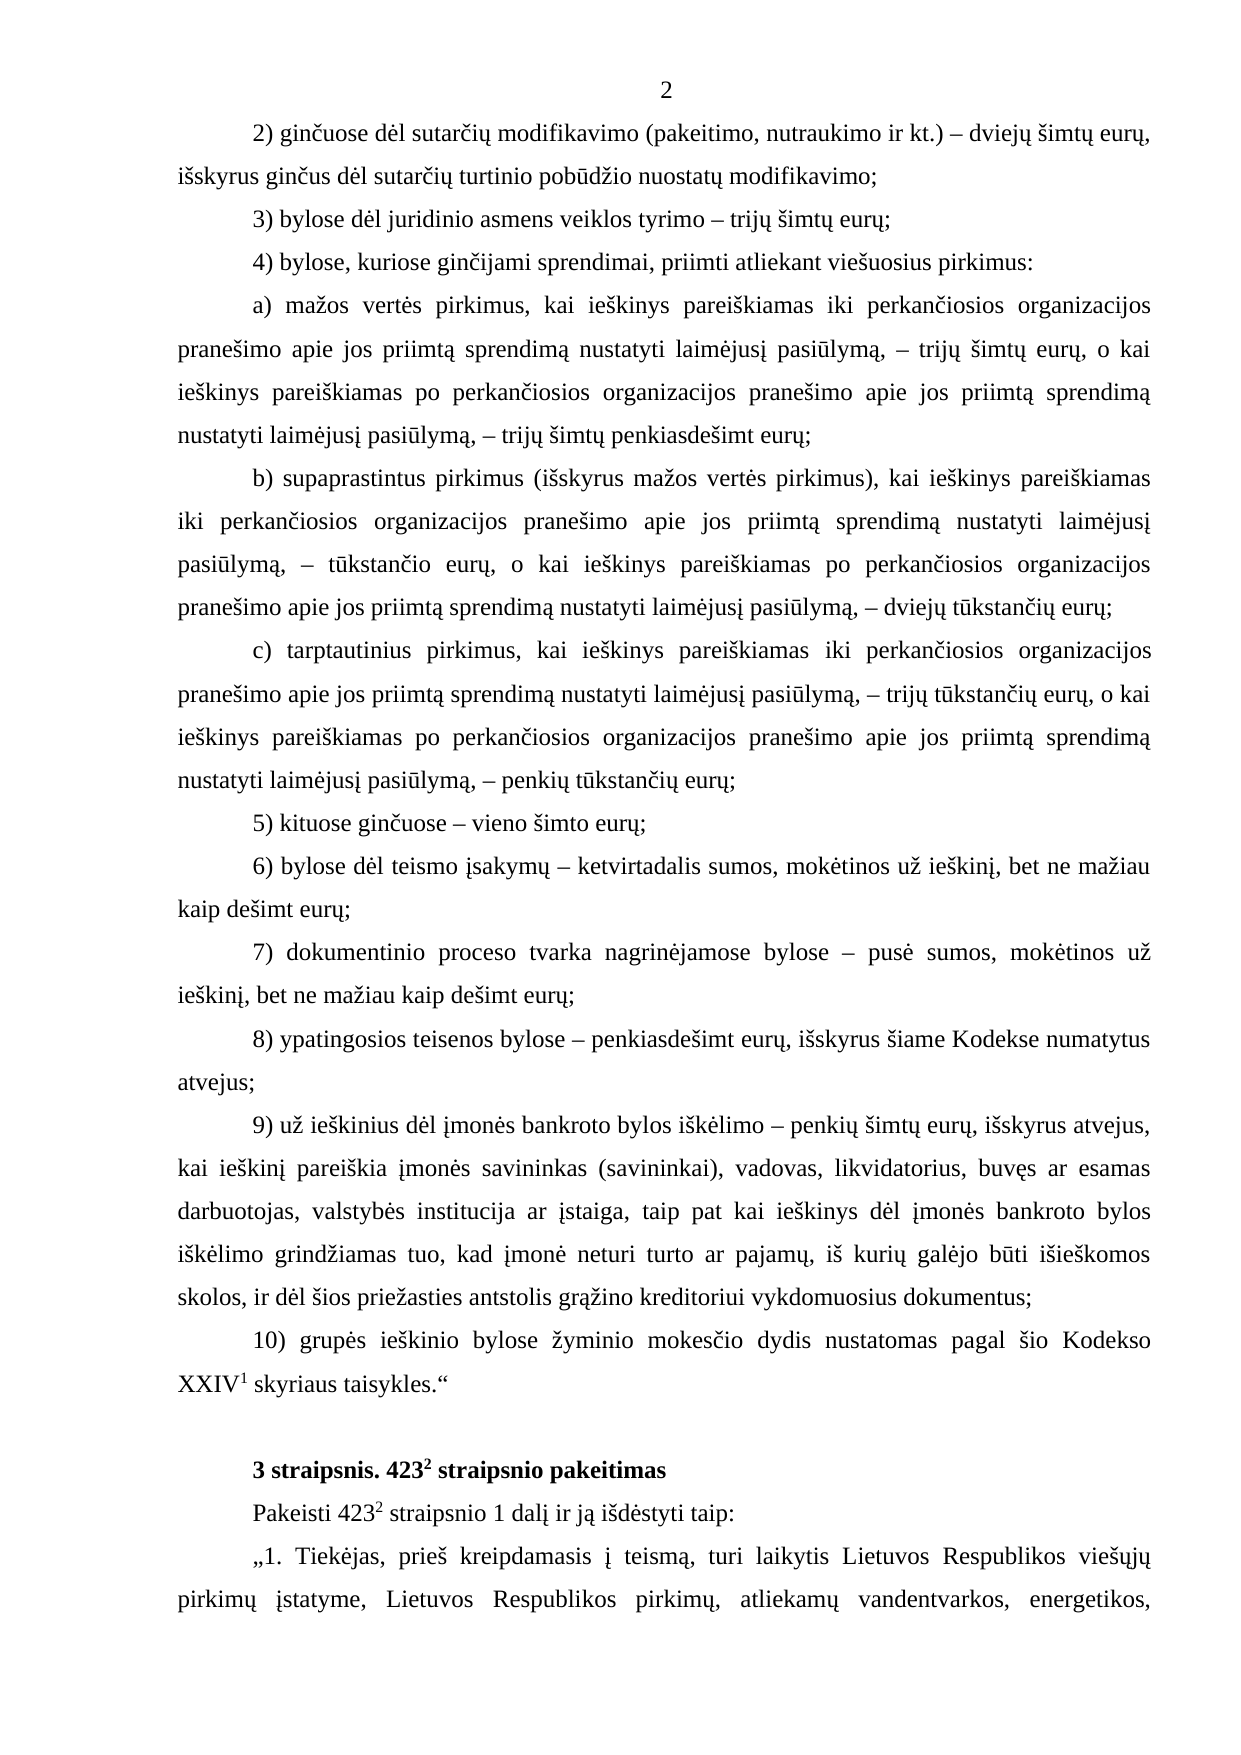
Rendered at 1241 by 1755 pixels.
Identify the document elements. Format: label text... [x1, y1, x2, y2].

text c) tarptautinius pirkimus, kai ieškinys pareiškiamas iki perkančiosios organizacijos pranešimo apie jos priimtą sprendimą nustatyti laimėjusį pasiūlymą, – trijų tūkstančių eurų, o kai ieškinys pareiškiamas po perkančiosios organizacijos pranešimo apie jos priimtą sprendimą nustatyti laimėjusį pasiūlymą, – penkių tūkstančių eurų; [177, 636, 1152, 794]
text 4) bylose, kuriose ginčijami sprendimai, priimti atliekant viešuosius pirkimus: [177, 247, 1152, 276]
text „1. Tiekėjas, prieš kreipdamasis į teismą, turi laikytis Lietuvos Respublikos viešųjų pirkimų įstatyme, Lietuvos Respublikos pirkimų, atliekamų vandentvarkos, energetikos, [177, 1541, 1152, 1613]
text 9) už ieškinius dėl įmonės bankroto bylos iškėlimo – penkių šimtų eurų, išskyrus atvejus, kai ieškinį pareiškia įmonės savininkas (savininkai), vadovas, likvidatorius, buvęs ar esamas darbuotojas, valstybės institucija ar įstaiga, taip pat kai ieškinys dėl įmonės bankroto bylos iškėlimo grindžiamas tuo, kad įmonė neturi turto ar pajamų, iš kurių galėjo būti išieškomos skolos, ir dėl šios priežasties antstolis grąžino kreditoriui vykdomuosius dokumentus; [177, 1110, 1152, 1311]
text 3) bylose dėl juridinio asmens veiklos tyrimo – trijų šimtų eurų; [177, 204, 1152, 233]
text Pakeisti 4232 straipsnio 1 dalį ir ją išdėstyti taip: [177, 1498, 1152, 1527]
text 10) grupės ieškinio bylose žyminio mokesčio dydis nustatomas pagal šio Kodekso XXIV1 skyriaus taisykles.“ [177, 1326, 1152, 1397]
text 7) dokumentinio proceso tvarka nagrinėjamose bylose – pusė sumos, mokėtinos už ieškinį, bet ne mažiau kaip dešimt eurų; [177, 937, 1152, 1009]
text 5) kituose ginčuose – vieno šimto eurų; [177, 808, 1152, 837]
text 8) ypatingosios teisenos bylose – penkiasdešimt eurų, išskyrus šiame Kodekse numatytus atvejus; [177, 1024, 1152, 1096]
text a) mažos vertės pirkimus, kai ieškinys pareiškiamas iki perkančiosios organizacijos pranešimo apie jos priimtą sprendimą nustatyti laimėjusį pasiūlymą, – trijų šimtų eurų, o kai ieškinys pareiškiamas po perkančiosios organizacijos pranešimo apie jos priimtą sprendimą nustatyti laimėjusį pasiūlymą, – trijų šimtų penkiasdešimt eurų; [177, 291, 1152, 449]
text 2) ginčuose dėl sutarčių modifikavimo (pakeitimo, nutraukimo ir kt.) – dviejų šimtų eurų, išskyrus ginčus dėl sutarčių turtinio pobūdžio nuostatų modifikavimo; [177, 118, 1152, 190]
text b) supaprastintus pirkimus (išskyrus mažos vertės pirkimus), kai ieškinys pareiškiamas iki perkančiosios organizacijos pranešimo apie jos priimtą sprendimą nustatyti laimėjusį pasiūlymą, – tūkstančio eurų, o kai ieškinys pareiškiamas po perkančiosios organizacijos pranešimo apie jos priimtą sprendimą nustatyti laimėjusį pasiūlymą, – dviejų tūkstančių eurų; [177, 463, 1152, 621]
text 3 straipsnis. 4232 straipsnio pakeitimas [177, 1455, 1152, 1484]
text 6) bylose dėl teismo įsakymų – ketvirtadalis sumos, mokėtinos už ieškinį, bet ne mažiau kaip dešimt eurų; [177, 851, 1152, 923]
